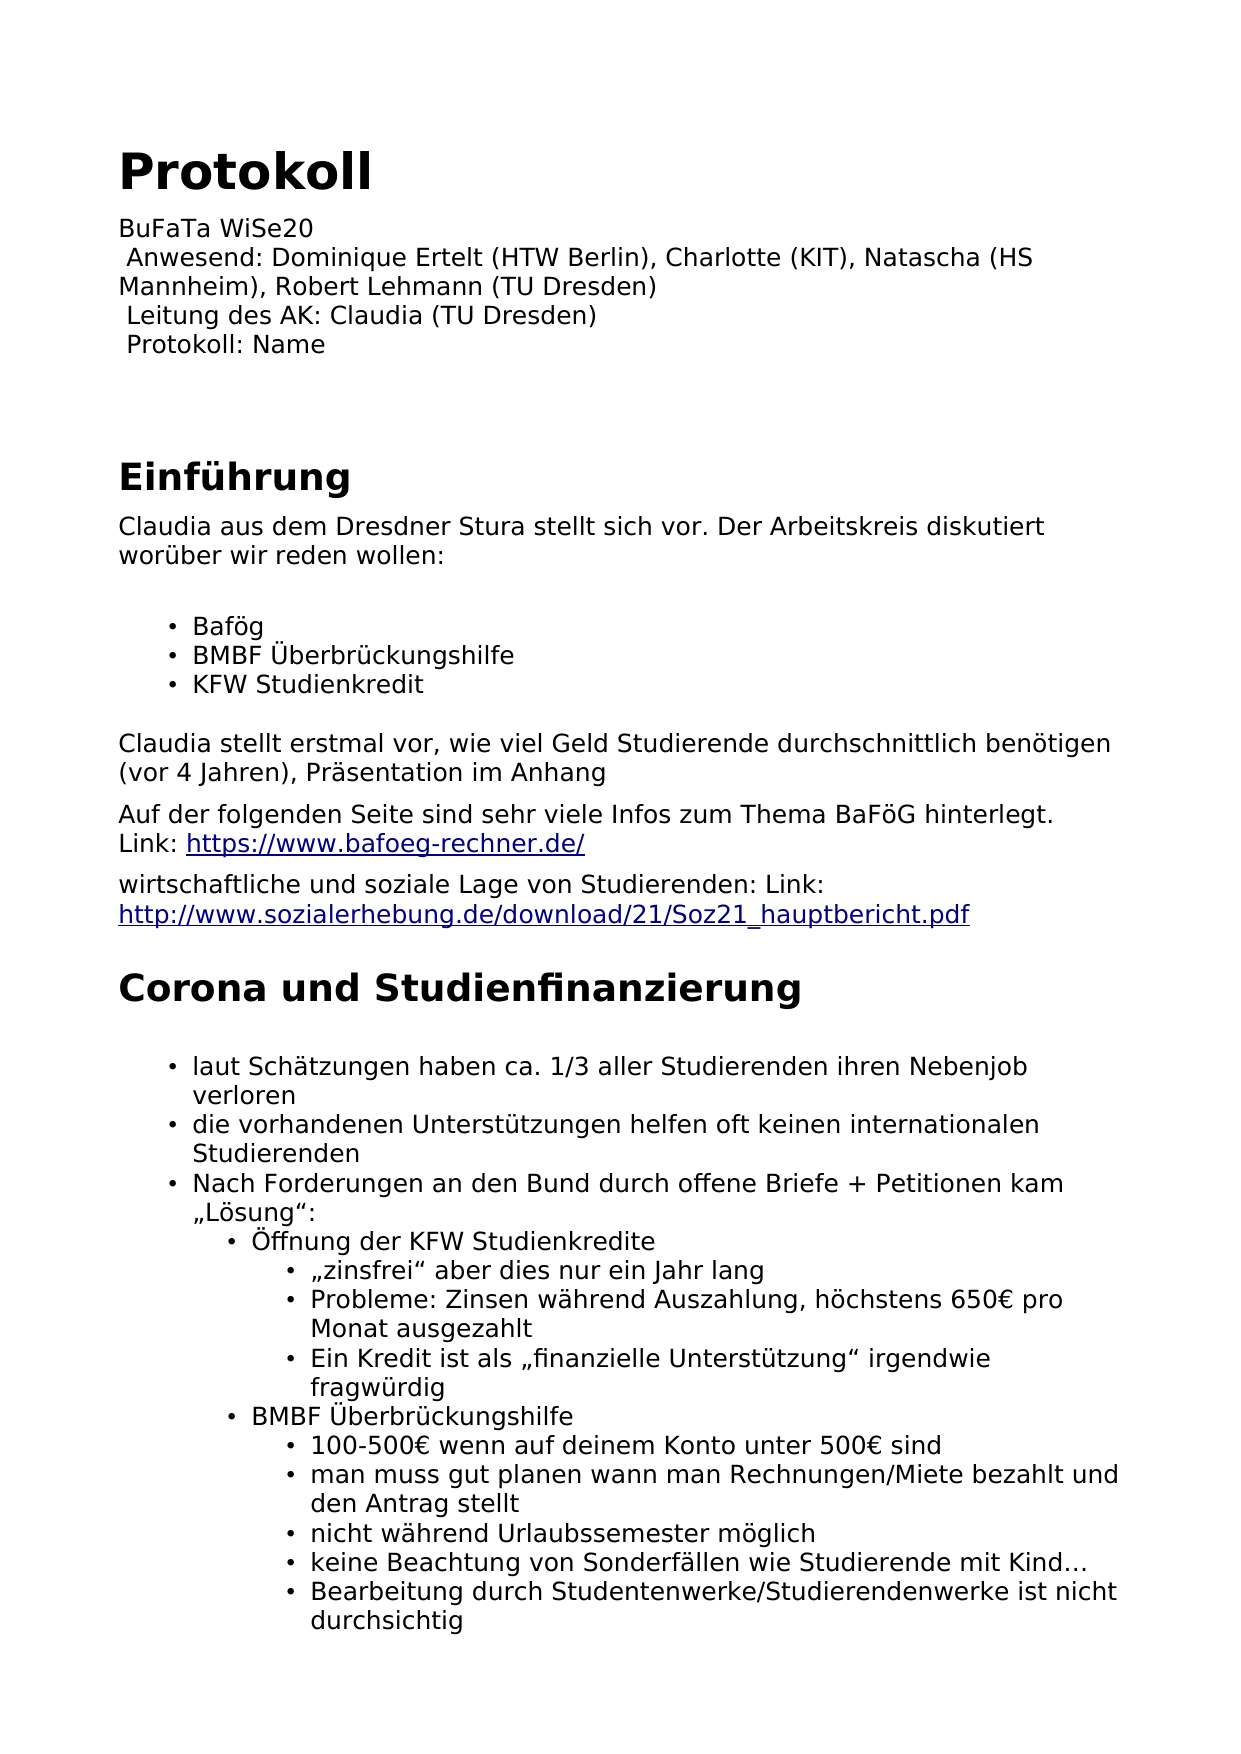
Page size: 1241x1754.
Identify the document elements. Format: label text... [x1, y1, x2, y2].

list nicht während Urlaubssemester möglich [295, 1519, 1122, 1548]
text BuFaTa WiSe20 Anwesend: Dominique Ertelt (HTW Berlin), Charlotte (KIT), Natascha (HS Mannheim), Robert Lehmann (TU Dresden) Leitung des AK: Claudia (TU Dresden) Protokoll: Name [118, 214, 1122, 418]
subtitle Protokoll [118, 143, 1122, 201]
list die vorhandenen Unterstützungen helfen oft keinen internationalen Studierenden [177, 1110, 1122, 1169]
list Bafög [177, 612, 1122, 641]
list Ein Kredit ist als „finanzielle Unterstützung“ irgendwie fragwürdig [295, 1344, 1122, 1402]
list Probleme: Zinsen während Auszahlung, höchstens 650€ pro Monat ausgezahlt [295, 1285, 1122, 1344]
list 100-500€ wenn auf deinem Konto unter 500€ sind [295, 1431, 1122, 1460]
list BMBF Überbrückungshilfe [177, 641, 1122, 670]
list laut Schätzungen haben ca. 1/3 aller Studierenden ihren Nebenjob verloren [177, 1052, 1122, 1110]
text wirtschaftliche und soziale Lage von Studierenden: Link: http://www.sozialerhebung.de/download/21/Soz21_hauptbericht.pdf [118, 871, 1122, 929]
list man muss gut planen wann man Rechnungen/Miete bezahlt und den Antrag stellt [295, 1460, 1122, 1519]
subtitle Corona und Studienfinanzierung [118, 966, 1122, 1010]
list keine Beachtung von Sonderfällen wie Studierende mit Kind… [295, 1548, 1122, 1577]
list Öffnung der KFW Studienkredite [236, 1227, 1122, 1256]
list Bearbeitung durch Studentenwerke/Studierendenwerke ist nicht durchsichtig [295, 1577, 1122, 1635]
list „zinsfrei“ aber dies nur ein Jahr lang [295, 1256, 1122, 1285]
text Auf der folgenden Seite sind sehr viele Infos zum Thema BaFöG hinterlegt. Link: https://www.bafoeg-rechner.de/ [118, 800, 1122, 858]
list KFW Studienkredit [177, 670, 1122, 699]
list Nach Forderungen an den Bund durch offene Briefe + Petitionen kam „Lösung“: [177, 1169, 1122, 1227]
text Claudia aus dem Dresdner Stura stellt sich vor. Der Arbeitskreis diskutiert worüber wir reden wollen: [118, 512, 1122, 570]
text Claudia stellt erstmal vor, wie viel Geld Studierende durchschnittlich benötigen (vor 4 Jahren), Präsentation im Anhang [118, 729, 1122, 787]
list BMBF Überbrückungshilfe [236, 1402, 1122, 1431]
subtitle Einführung [118, 456, 1122, 499]
